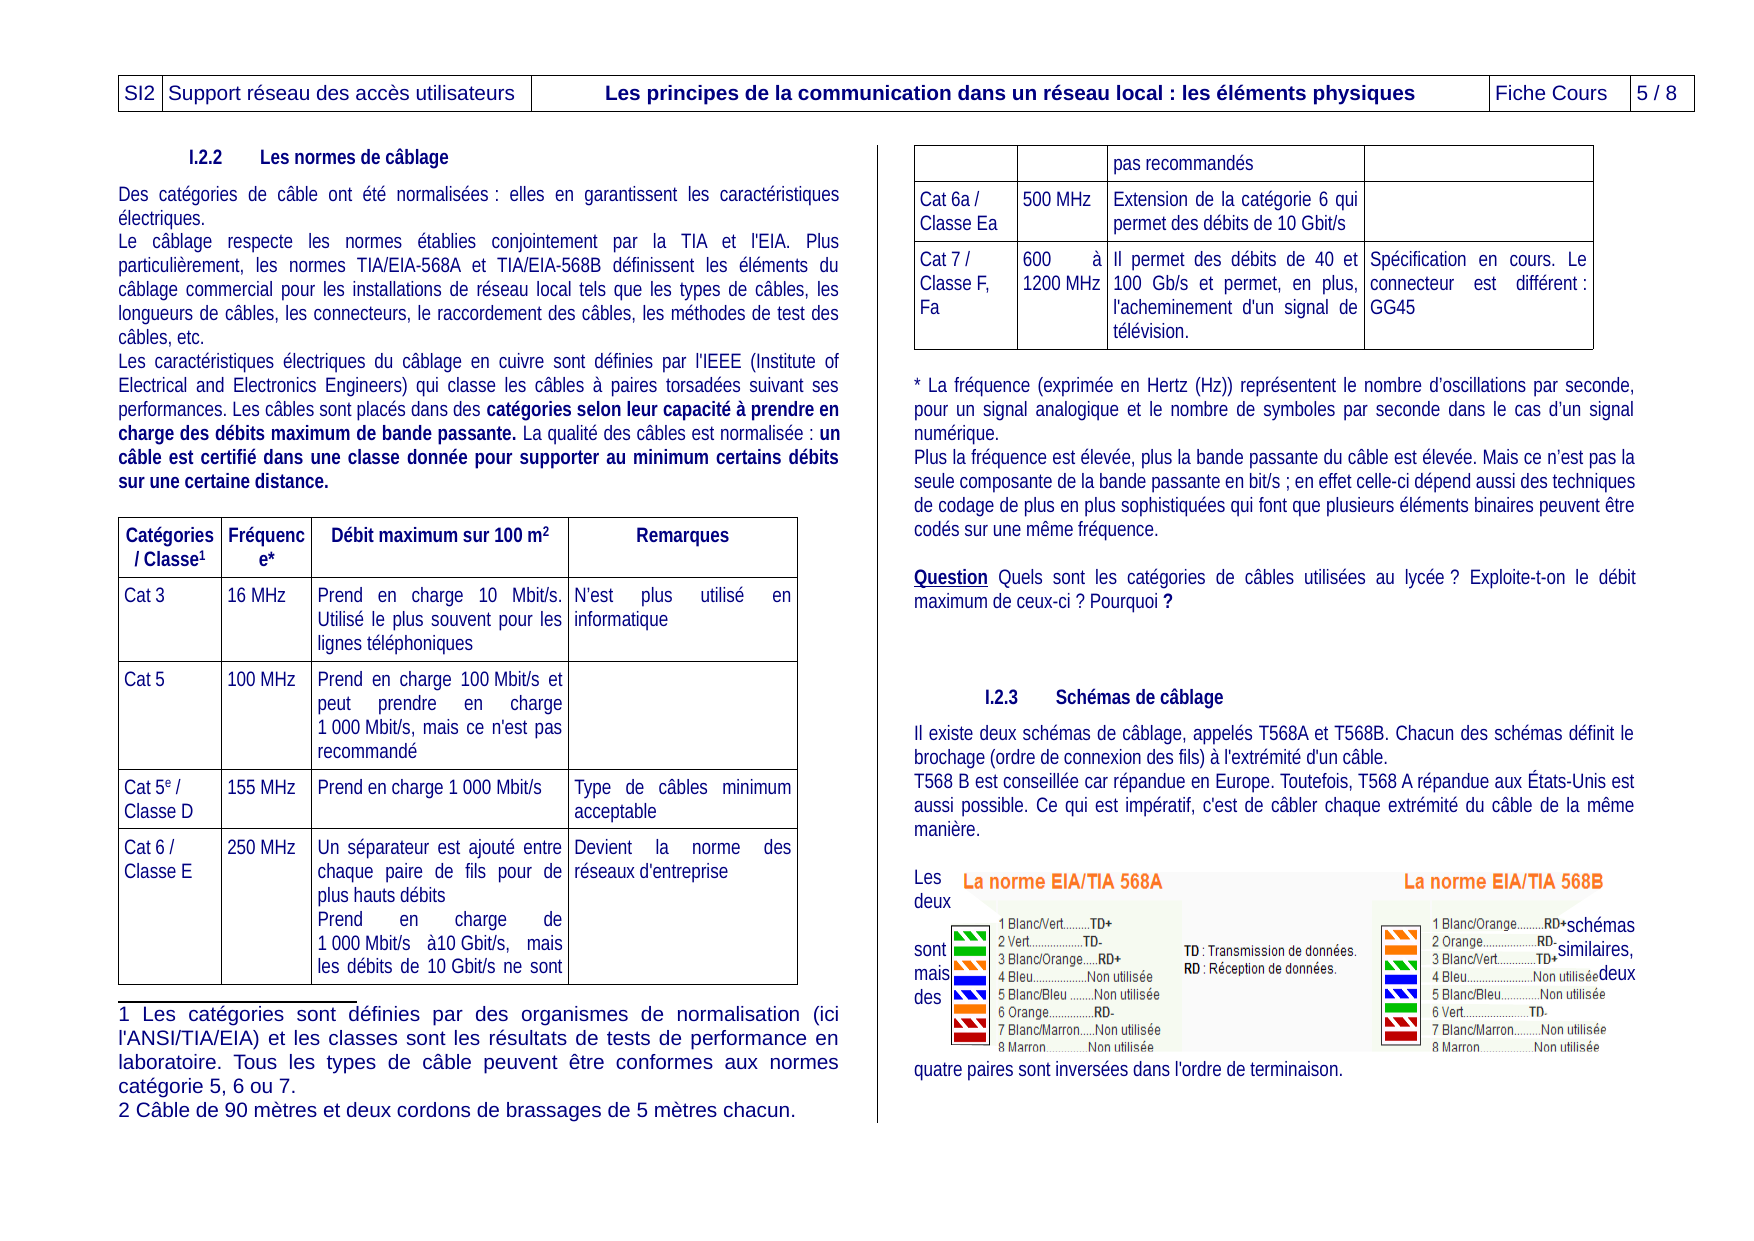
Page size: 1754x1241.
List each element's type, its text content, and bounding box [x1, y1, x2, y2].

text Des catégories de câble ont été normalisées : elles en garantissent les caractéristiques électriques. [118, 181, 840, 229]
table_cell Cat 3 [119, 578, 221, 661]
table_header Fréquence* [222, 518, 311, 577]
text Plus la fréquence est élevée, plus la bande passante du câble est élevée. Mais ce n’est pas la seule composante de la bande passante en bit/s ; en effet celle-ci dépend aussi des techniques de codage de plus en plus sophistiquées qui font que plusieurs éléments binaires peuvent être codés sur une même fréquence. [914, 445, 1636, 541]
table_cell Prend en charge 100 Mbit/s et peut prendre en charge 1 000 Mbit/s, mais ce n'est pas recommandé [312, 662, 568, 768]
table_cell Cat 7 / Classe F, Fa [915, 242, 1017, 349]
text * La fréquence (exprimée en Hertz (Hz)) représentent le nombre d’oscillations par seconde, pour un signal analogique et le nombre de symboles par seconde dans le cas d’un signal numérique. [914, 373, 1636, 445]
text Question Quels sont les catégories de câbles utilisées au lycée ? Exploite-t-on le débit maximum de ceux-ci ? Pourquoi ? [914, 565, 1636, 613]
table_header Débit maximum sur 100 m [312, 518, 568, 577]
table_cell Cat 6a / Classe Ea [915, 182, 1017, 241]
subtitle Les normes de câblage [189, 145, 840, 169]
table_cell 16 MHz [222, 578, 311, 661]
table_cell [1365, 182, 1593, 241]
text Le câblage respecte les normes établies conjointement par la TIA et l'EIA. Plus particulièrement, les normes TIA/EIA-568A et TIA/EIA-568B définissent les éléments du câblage commercial pour les installations de réseau local tels que les types de câbles, les longueurs de câbles, les connecteurs, le raccordement des câbles, les méthodes de test des câbles, etc. [118, 229, 840, 349]
subtitle Schémas de câblage [985, 684, 1636, 708]
table_cell [915, 146, 1017, 181]
text Il existe deux schémas de câblage, appelés T568A et T568B. Chacun des schémas définit le brochage (ordre de connexion des fils) à l'extrémité d'un câble. [914, 721, 1636, 769]
table_header Remarques [569, 518, 797, 577]
table_cell Il permet des débits de 40 et 100 Gb/s et permet, en plus, l'acheminement d'un signal de télévision. [1108, 242, 1364, 349]
table_cell Cat 6 / Classe E [119, 829, 221, 984]
table_cell Cat 5e / Classe D [119, 770, 221, 828]
table_cell 250 MHz [222, 829, 311, 984]
text Les caractéristiques électriques du câblage en cuivre sont définies par l'IEEE (Institute of Electrical and Electronics Engineers) qui classe les câbles à paires torsadées suivant ses performances. Les câbles sont placés dans des catégories selon leur capacité à prendre en charge des débits maximum de bande passante. La qualité des câbles est normalisée : un câble est certifié dans une classe donnée pour supporter au minimum certains débits sur une certaine distance. [118, 349, 840, 493]
table_cell 100 MHz [222, 662, 311, 768]
table_cell Prend en charge 1 000 Mbit/s [312, 770, 568, 828]
table_cell Extension de la catégorie 6 qui permet des débits de 10 Gbit/s [1108, 182, 1364, 241]
table_cell N’est plus utilisé en informatique [569, 578, 797, 661]
picture [965, 872, 1654, 1052]
text Les deux schémas sont similaires, mais deux des quatre paires sont inversées dans l'ordre de terminaison. [914, 865, 1636, 1080]
table_cell Prend en charge 10 Mbit/s. Utilisé le plus souvent pour les lignes téléphoniques [312, 578, 568, 661]
table_cell 600 à 1200 MHz [1018, 242, 1107, 349]
table_header Catégories/ Classe [119, 518, 221, 577]
table_cell Un séparateur est ajouté entre chaque paire de fils pour de plus hauts débits Prend en charge de 1 000 Mbit/s à10 Gbit/s, mais les débits de 10 Gbit/s ne sont [312, 829, 568, 984]
table_cell Cat 5 [119, 662, 221, 768]
table_cell 155 MHz [222, 770, 311, 828]
table_cell 500 MHz [1018, 182, 1107, 241]
table_cell [1018, 146, 1107, 181]
table_cell Spécification en cours. Le connecteur est différent : GG45 [1365, 242, 1593, 349]
table_cell Type de câbles minimum acceptable [569, 770, 797, 828]
table_cell [569, 662, 797, 768]
text T568 B est conseillée car répandue en Europe. Toutefois, T568 A répandue aux États-Unis est aussi possible. Ce qui est impératif, c'est de câbler chaque extrémité du câble de la même manière. [914, 769, 1636, 841]
table_cell Devient la norme des réseaux d'entreprise [569, 829, 797, 984]
table_cell [1365, 146, 1593, 181]
table_cell pas recommandés [1108, 146, 1364, 181]
